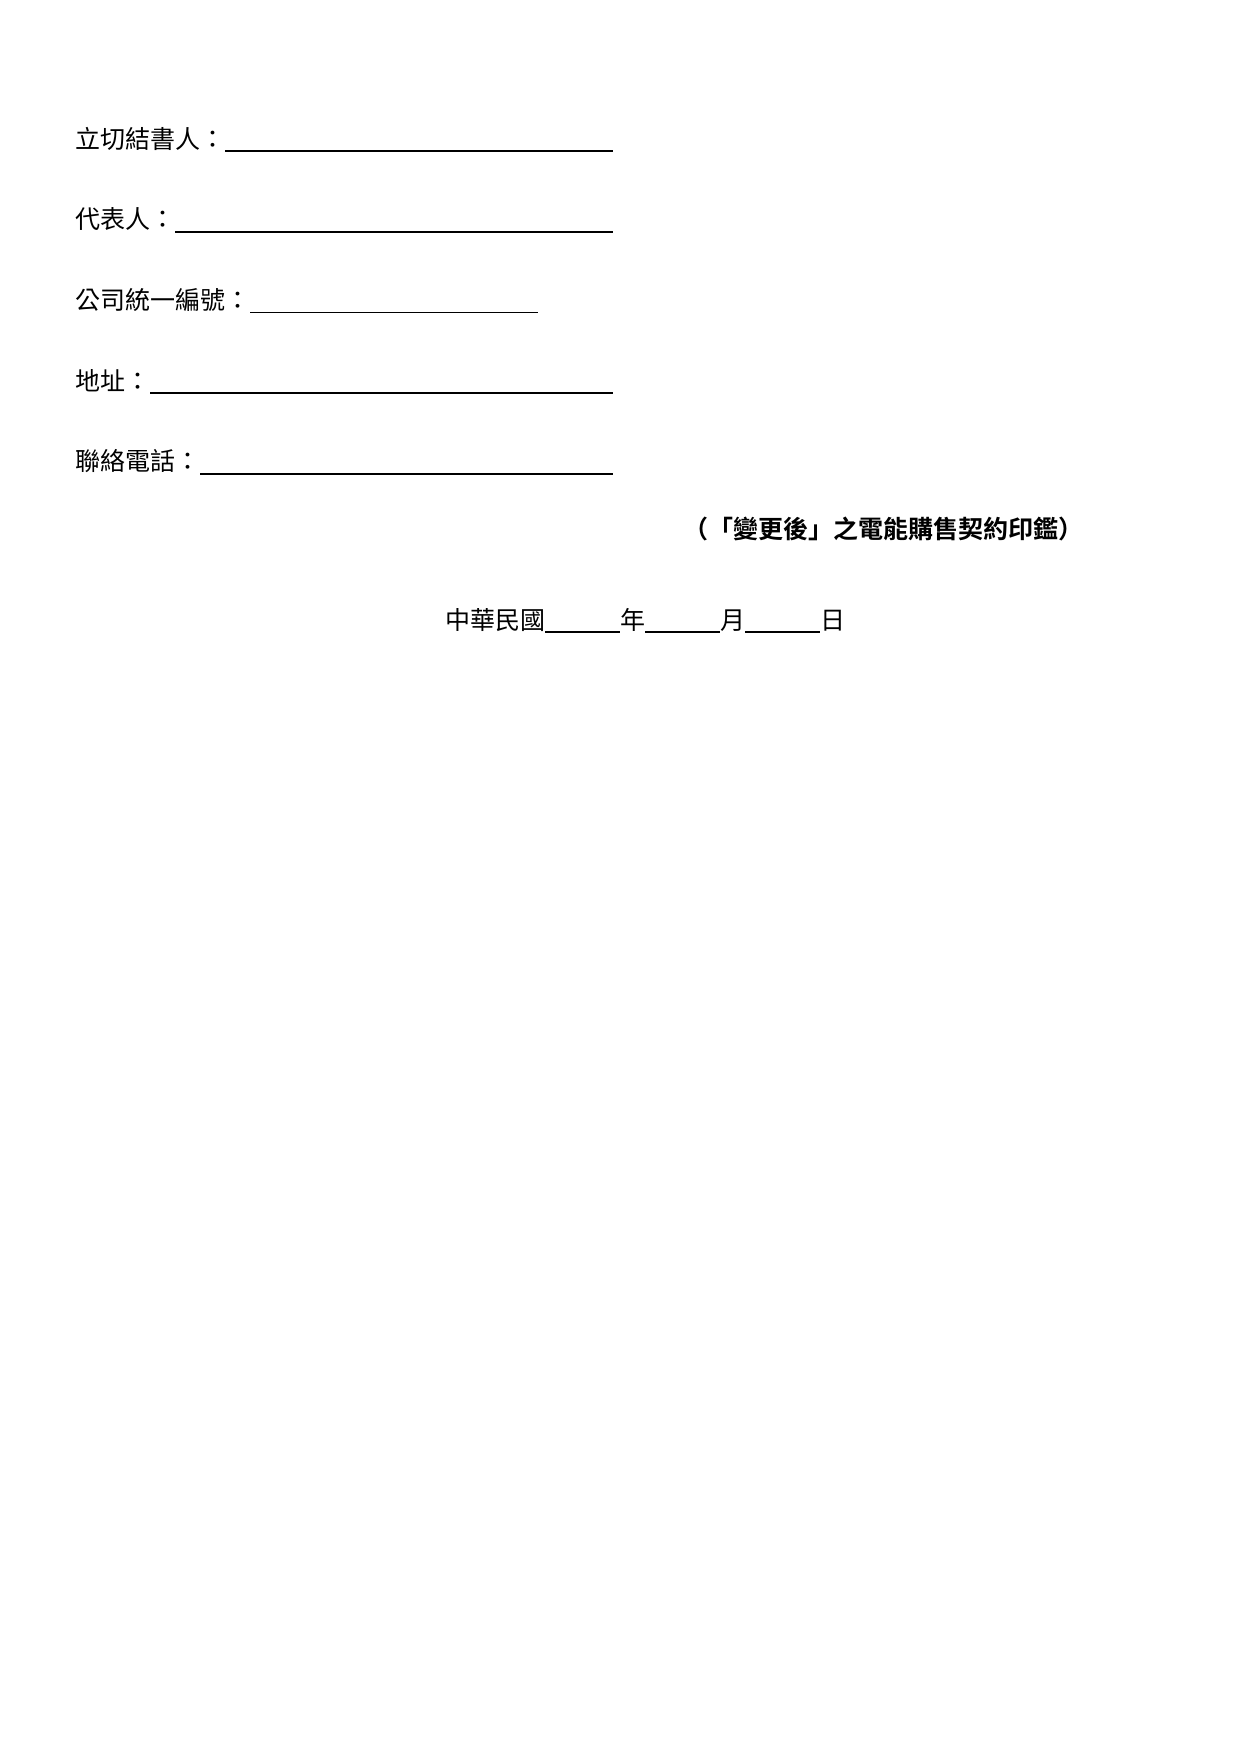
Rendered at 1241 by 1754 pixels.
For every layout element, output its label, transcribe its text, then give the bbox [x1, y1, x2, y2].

text 代表人： [75, 176, 1165, 239]
text 公司統一編號： [75, 257, 1165, 319]
text 中華民國 年 月 日 [125, 577, 1165, 639]
text （「變更後」之電能購售契約印鑑） [667, 509, 1098, 546]
text 聯絡電話： [75, 418, 1165, 481]
text 立切結書人： [75, 96, 1165, 158]
text 地址： [75, 338, 1165, 400]
